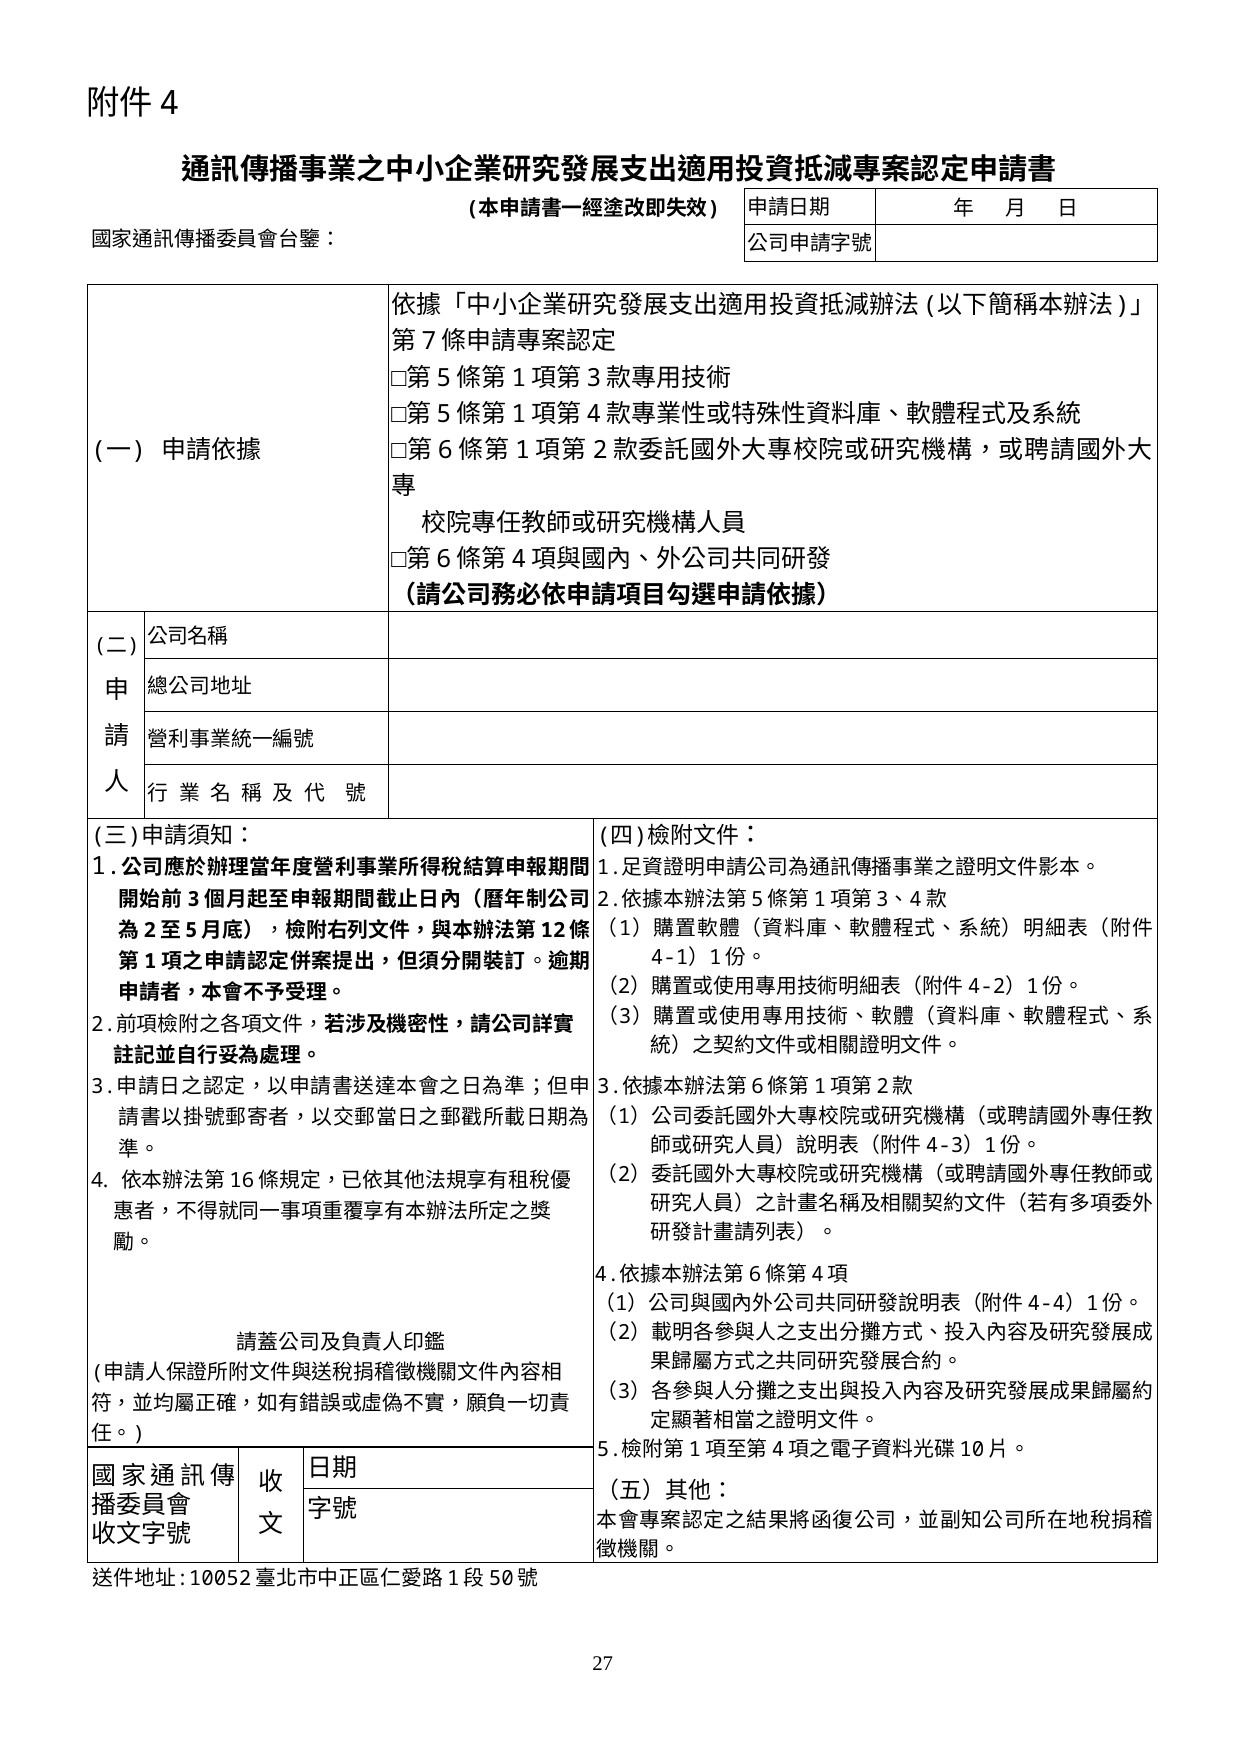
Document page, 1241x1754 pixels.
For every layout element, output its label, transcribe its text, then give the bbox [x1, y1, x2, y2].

table_cell (四)檢附文件： 1.足資證明申請公司為通訊傳播事業之證明文件影本。 2.依據本辦法第5條第1項第3、4款 （1）購置軟體（資料庫、軟體程式、系統）明細表（附件4-1）1份。 （2）購置或使用專用技術明細表（附件4-2）1份。 （3）購置或使用專用技術、軟體（資料庫、軟體程式、系統）之契約文件或相關證明文件。 3.依據本辦法第6條第1項第2款 （1）公司委託國外大專校院或研究機構（或聘請國外專任教師或研究人員）說明表（附件4-3）1份。 （2）委託國外大專校院或研究機構（或聘請國外專任教師或研究人員）之計畫名稱及相關契約文件（若有多項委外研發計畫請列表）。 4.依據本辦法第6條第4項 （1）公司與國內外公司共同研發說明表（附件4-4）1份。 （2）載明各參與人之支出分攤方式、投入內容及研究發展成果歸屬方式之共同研究發展合約。 （3）各參與人分攤之支出與投入內容及研究發展成果歸屬約定顯著相當之證明文件。 5.檢附第1項至第4項之電子資料光碟10片。 （五）其他： 本會專案認定之結果將函復公司，並副知公司所在地稅捐稽徵機關。 [594, 819, 1157, 1562]
text 附件4 [86, 75, 201, 124]
table_cell 字號 [304, 1489, 593, 1562]
table_cell [79, 1446, 87, 1488]
table_cell [79, 1324, 87, 1446]
table_cell [389, 712, 1157, 764]
table_cell 公司申請字號 [745, 225, 875, 261]
table_cell 日期 [304, 1448, 593, 1488]
table_cell 請蓋公司及負責人印鑑 (申請人保證所附文件與送稅捐稽徵機關文件內容相符，並均屬正確，如有錯誤或虛偽不實，願負一切責任。) [88, 1324, 593, 1446]
table_cell 國家通訊傳播委員會 收文字號 [88, 1448, 238, 1562]
table_cell [79, 1488, 87, 1562]
table_cell [79, 284, 87, 611]
table_cell [79, 611, 87, 658]
table_cell [79, 764, 87, 817]
table_cell 行 業 名 稱 及 代 號 [145, 765, 388, 817]
table_header 通訊傳播事業之中小企業研究發展支出適用投資抵減專案認定申請書 [79, 124, 1158, 283]
table_header 年 月 日 [876, 189, 1157, 224]
table_cell (一) 申請依據 [88, 285, 388, 611]
table_header (本申請書一經塗改即失效) 國家通訊傳播委員會台鑒： [88, 188, 744, 261]
table_header 申請日期 [745, 189, 875, 224]
table_cell (二) 申 請 人 [88, 612, 144, 817]
table_cell 總公司地址 [145, 659, 388, 711]
table_cell [389, 659, 1157, 711]
table_cell [79, 658, 87, 711]
table_cell [389, 765, 1157, 817]
table_cell (三)申請須知： 1.公司應於辦理當年度營利事業所得稅結算申報期間開始前3個月起至申報期間截止日內（曆年制公司為2至5月底），檢附右列文件，與本辦法第12條第1項之申請認定併案提出，但須分開裝訂。逾期申請者，本會不予受理。 2.前項檢附之各項文件，若涉及機密性，請公司詳實註記並自行妥為處理。 3.申請日之認定，以申請書送達本會之日為準；但申請書以掛號郵寄者，以交郵當日之郵戳所載日期為準。 4. 依本辦法第16條規定，已依其他法規享有租稅優惠者，不得就同一事項重覆享有本辦法所定之獎勵。 [88, 819, 593, 1324]
table_cell [876, 225, 1157, 261]
table_cell [389, 612, 1157, 658]
table_cell [79, 818, 87, 1324]
table_cell 收 文 [239, 1448, 303, 1562]
table_cell [79, 711, 87, 764]
table_cell 依據「中小企業研究發展支出適用投資抵減辦法(以下簡稱本辦法)」第7條申請專案認定 □第5條第1項第3款專用技術 □第5條第1項第4款專業性或特殊性資料庫、軟體程式及系統 □第6條第1項第2款委託國外大專校院或研究機構，或聘請國外大專 校院專任教師或研究機構人員 □第6條第4項與國內、外公司共同研發 （請公司務必依申請項目勾選申請依據） [389, 285, 1157, 611]
table_cell 營利事業統一編號 [145, 712, 388, 764]
text 送件地址:10052臺北市中正區仁愛路1段50號 [51, 1563, 1122, 1590]
table_cell 公司名稱 [145, 612, 388, 658]
